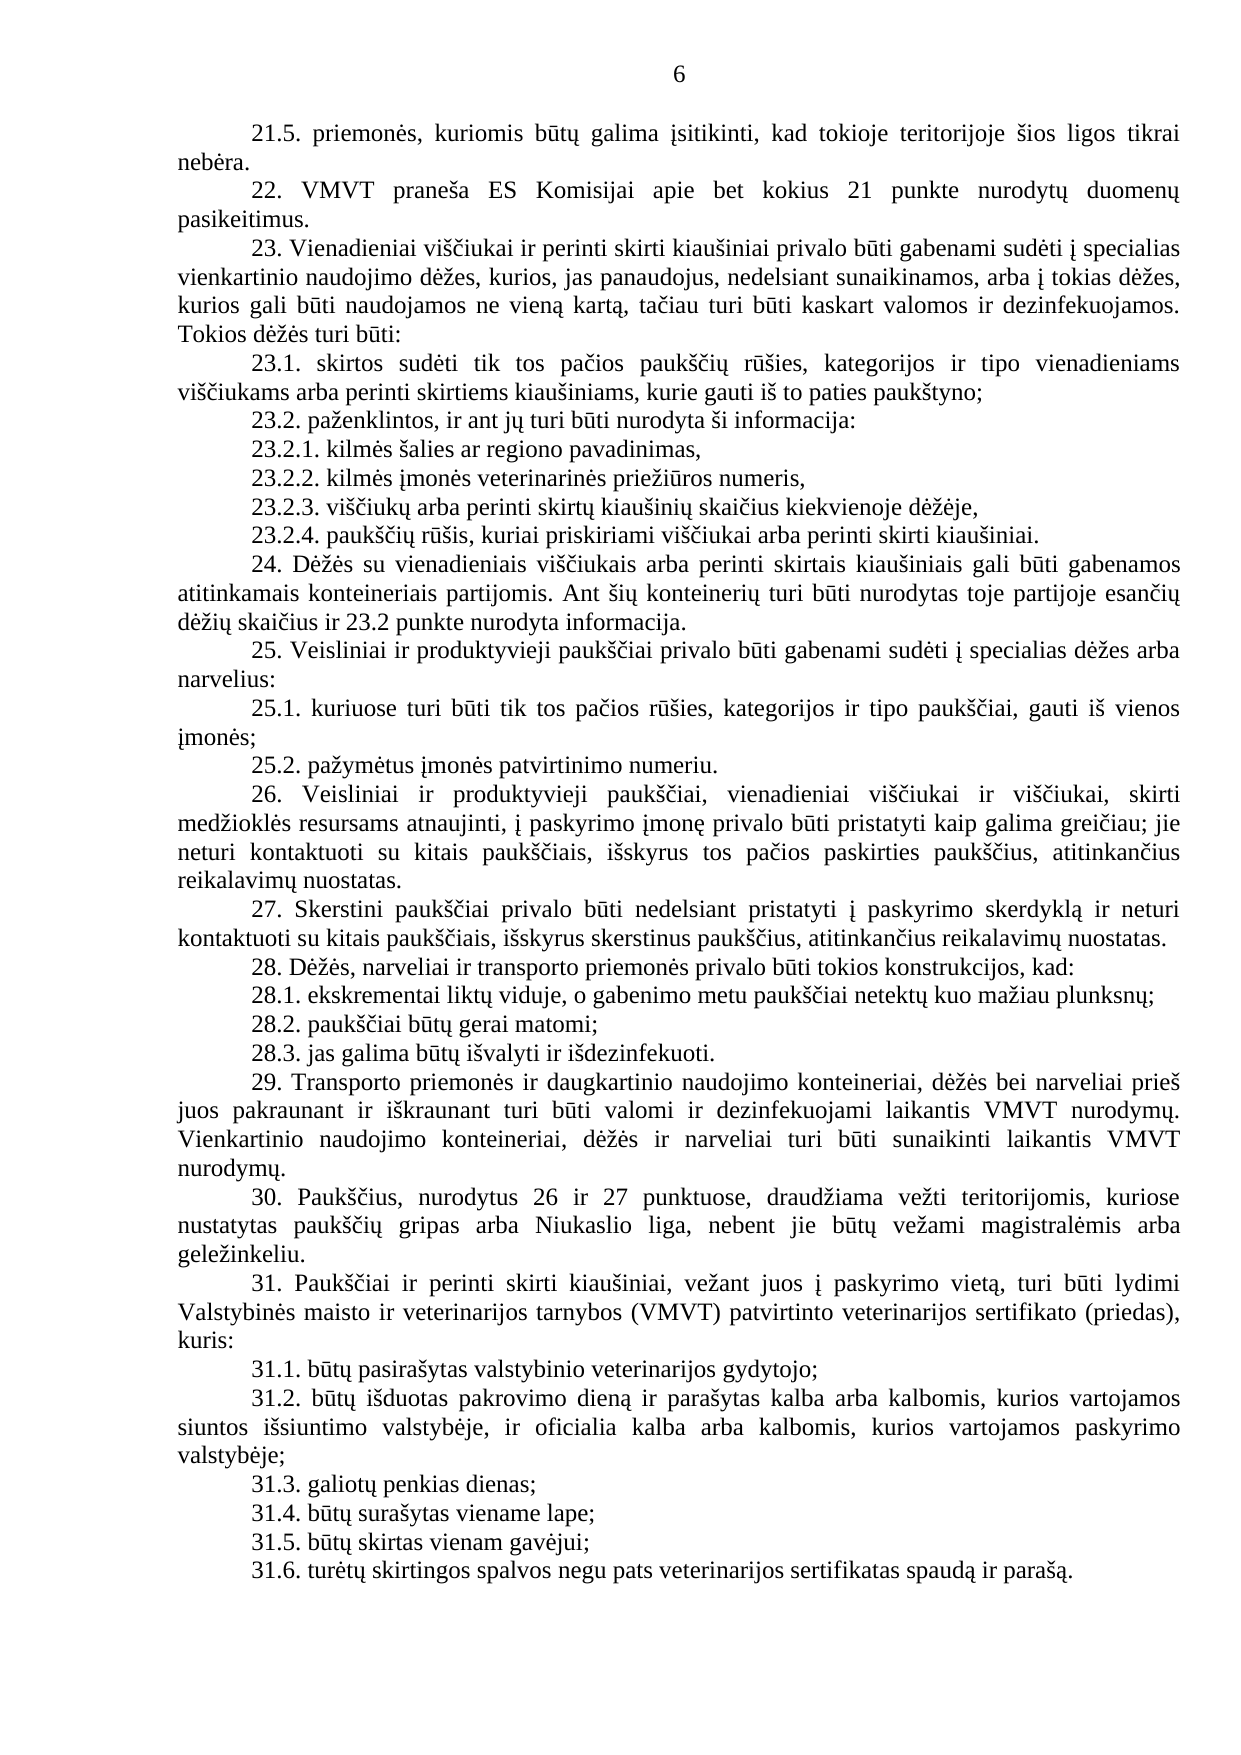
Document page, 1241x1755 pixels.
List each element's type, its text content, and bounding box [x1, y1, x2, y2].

text 31.1. būtų pasirašytas valstybinio veterinarijos gydytojo; [177, 1354, 1181, 1383]
text 23.2.2. kilmės įmonės veterinarinės priežiūros numeris, [177, 463, 1181, 492]
text 31. Paukščiai ir perinti skirti kiaušiniai, vežant juos į paskyrimo vietą, turi būti lydimi Valstybinės maisto ir veterinarijos tarnybos (VMVT) patvirtinto veterinarijos sertifikato (priedas), kuris: [177, 1268, 1181, 1354]
text 28. Dėžės, narveliai ir transporto priemonės privalo būti tokios konstrukcijos, kad: [177, 952, 1181, 981]
text 23.2.1. kilmės šalies ar regiono pavadinimas, [177, 434, 1181, 463]
text 26. Veisliniai ir produktyvieji paukščiai, vienadieniai viščiukai ir viščiukai, skirti medžioklės resursams atnaujinti, į paskyrimo įmonę privalo būti pristatyti kaip galima greičiau; jie neturi kontaktuoti su kitais paukščiais, išskyrus tos pačios paskirties paukščius, atitinkančius reikalavimų nuostatas. [177, 779, 1181, 894]
text 23. Vienadieniai viščiukai ir perinti skirti kiaušiniai privalo būti gabenami sudėti į specialias vienkartinio naudojimo dėžes, kurios, jas panaudojus, nedelsiant sunaikinamos, arba į tokias dėžes, kurios gali būti naudojamos ne vieną kartą, tačiau turi būti kaskart valomos ir dezinfekuojamos. Tokios dėžės turi būti: [177, 233, 1181, 348]
text 28.1. ekskrementai liktų viduje, o gabenimo metu paukščiai netektų kuo mažiau plunksnų; [177, 981, 1181, 1009]
text 28.3. jas galima būtų išvalyti ir išdezinfekuoti. [177, 1038, 1181, 1067]
text 31.6. turėtų skirtingos spalvos negu pats veterinarijos sertifikatas spaudą ir parašą. [177, 1556, 1181, 1584]
text 27. Skerstini paukščiai privalo būti nedelsiant pristatyti į paskyrimo skerdyklą ir neturi kontaktuoti su kitais paukščiais, išskyrus skerstinus paukščius, atitinkančius reikalavimų nuostatas. [177, 894, 1181, 952]
text 23.2.3. viščiukų arba perinti skirtų kiaušinių skaičius kiekvienoje dėžėje, [177, 492, 1181, 521]
text 31.3. galiotų penkias dienas; [177, 1469, 1181, 1498]
text 31.5. būtų skirtas vienam gavėjui; [177, 1527, 1181, 1556]
text 31.4. būtų surašytas viename lape; [177, 1498, 1181, 1527]
text 22. VMVT praneša ES Komisijai apie bet kokius 21 punkte nurodytų duomenų pasikeitimus. [177, 176, 1181, 233]
text 23.2. paženklintos, ir ant jų turi būti nurodyta ši informacija: [177, 406, 1181, 434]
text 30. Paukščius, nurodytus 26 ir 27 punktuose, draudžiama vežti teritorijomis, kuriose nustatytas paukščių gripas arba Niukaslio liga, nebent jie būtų vežami magistralėmis arba geležinkeliu. [177, 1182, 1181, 1268]
text 31.2. būtų išduotas pakrovimo dieną ir parašytas kalba arba kalbomis, kurios vartojamos siuntos išsiuntimo valstybėje, ir oficialia kalba arba kalbomis, kurios vartojamos paskyrimo valstybėje; [177, 1383, 1181, 1469]
text 25. Veisliniai ir produktyvieji paukščiai privalo būti gabenami sudėti į specialias dėžes arba narvelius: [177, 636, 1181, 693]
text 29. Transporto priemonės ir daugkartinio naudojimo konteineriai, dėžės bei narveliai prieš juos pakraunant ir iškraunant turi būti valomi ir dezinfekuojami laikantis VMVT nurodymų. Vienkartinio naudojimo konteineriai, dėžės ir narveliai turi būti sunaikinti laikantis VMVT nurodymų. [177, 1067, 1181, 1182]
text 21.5. priemonės, kuriomis būtų galima įsitikinti, kad tokioje teritorijoje šios ligos tikrai nebėra. [177, 118, 1181, 176]
text 25.1. kuriuose turi būti tik tos pačios rūšies, kategorijos ir tipo paukščiai, gauti iš vienos įmonės; [177, 693, 1181, 751]
text 28.2. paukščiai būtų gerai matomi; [177, 1009, 1181, 1038]
text 23.1. skirtos sudėti tik tos pačios paukščių rūšies, kategorijos ir tipo vienadieniams viščiukams arba perinti skirtiems kiaušiniams, kurie gauti iš to paties paukštyno; [177, 348, 1181, 406]
text 25.2. pažymėtus įmonės patvirtinimo numeriu. [177, 751, 1181, 779]
text 23.2.4. paukščių rūšis, kuriai priskiriami viščiukai arba perinti skirti kiaušiniai. [177, 521, 1181, 549]
text 24. Dėžės su vienadieniais viščiukais arba perinti skirtais kiaušiniais gali būti gabenamos atitinkamais konteineriais partijomis. Ant šių konteinerių turi būti nurodytas toje partijoje esančių dėžių skaičius ir 23.2 punkte nurodyta informacija. [177, 549, 1181, 636]
